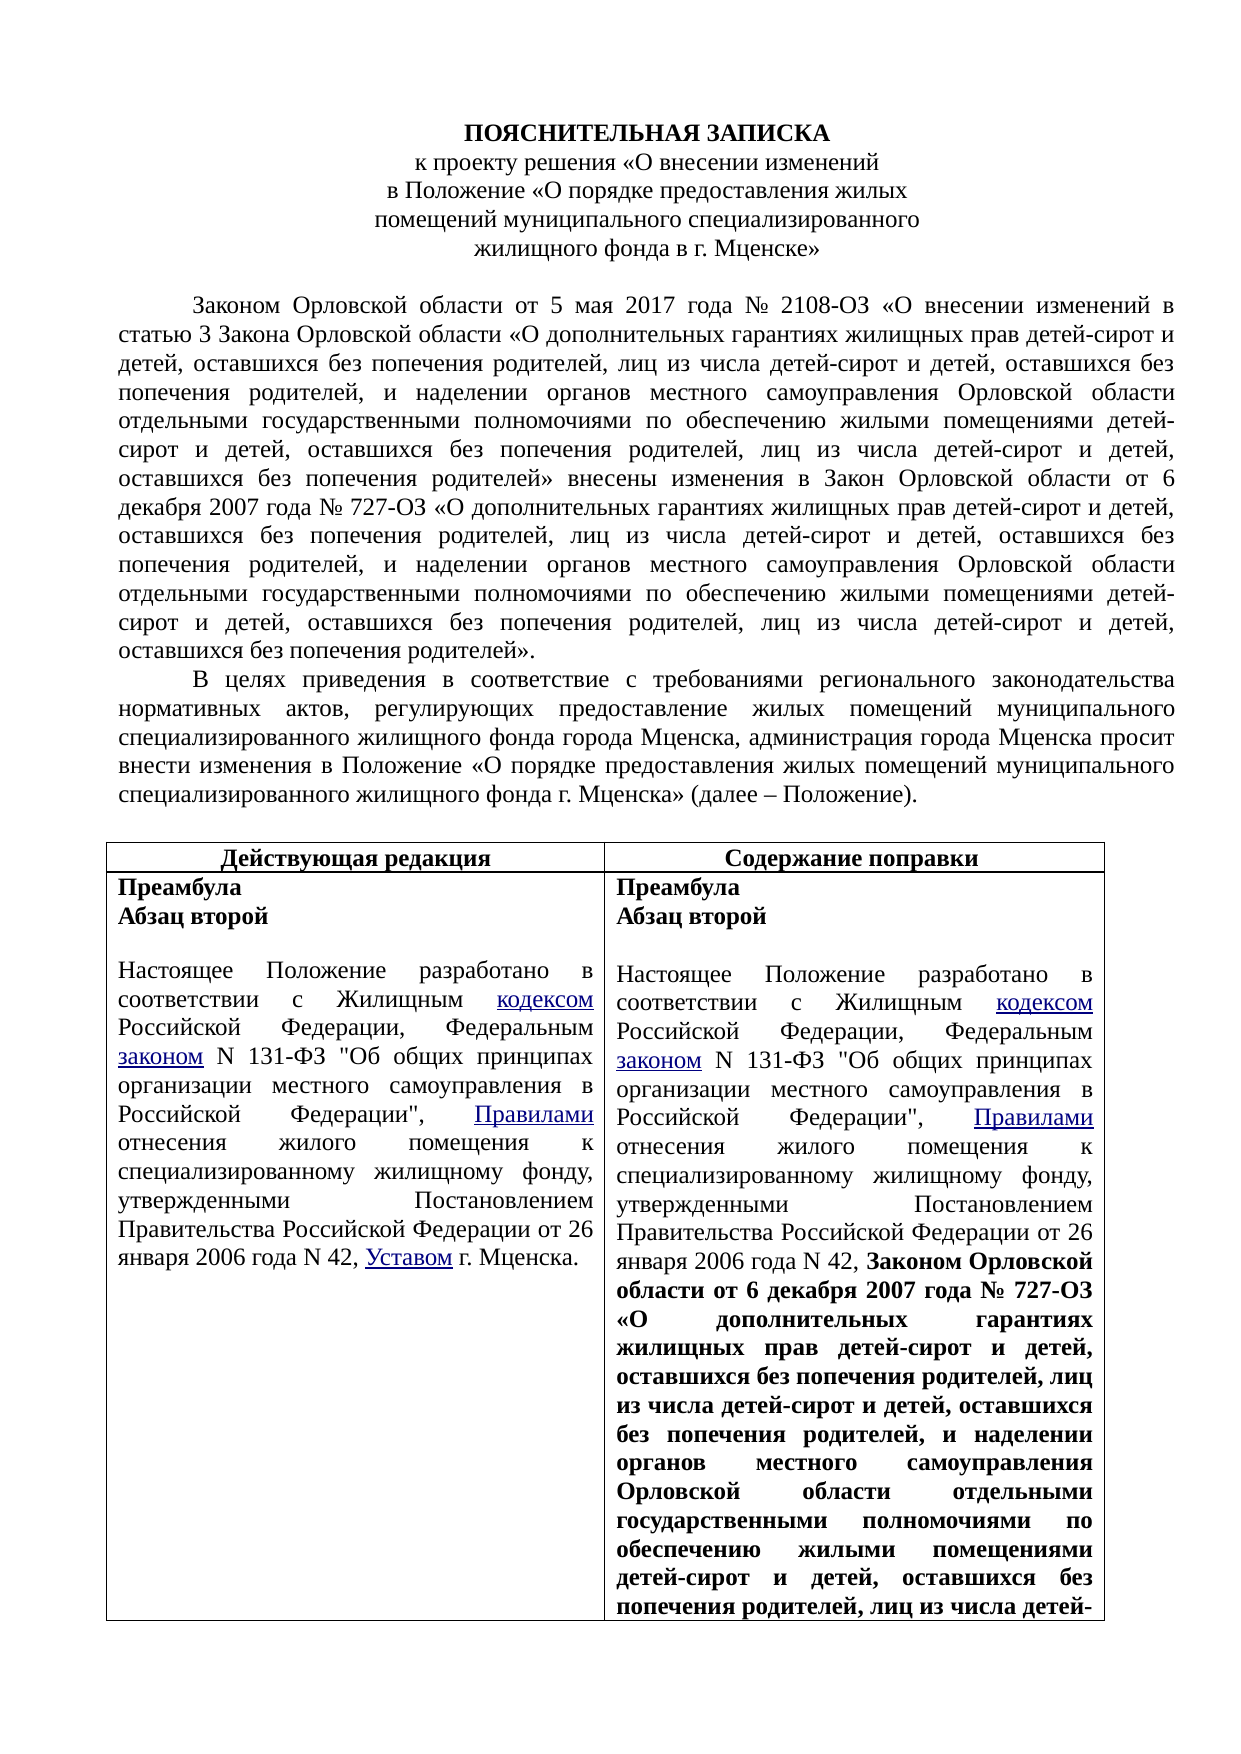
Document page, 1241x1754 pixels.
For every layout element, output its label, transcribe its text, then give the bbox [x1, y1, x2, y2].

table_header Действующая редакция [107, 843, 604, 871]
text жилищного фонда в г. Мценске» [118, 233, 1176, 262]
table_cell Преамбула Абзац второй Настоящее Положение разработано в соответствии с Жилищным кодексом Российской Федерации, Федеральным законом N 131-ФЗ "Об общих принципах организации местного самоуправления в Российской Федерации", Правилами отнесения жилого помещения к специализированному жилищному фонду, утвержденными Постановлением Правительства Российской Федерации от 26 января 2006 года N 42, Законом Орловской области от 6 декабря 2007 года № 727-ОЗ «О дополнительных гарантиях жилищных прав детей-сирот и детей, оставшихся без попечения родителей, лиц из числа детей-сирот и детей, оставшихся без попечения родителей, и наделении органов местного самоуправления Орловской области отдельными государственными полномочиями по обеспечению жилыми помещениями детей-сирот и детей, оставшихся без попечения родителей, лиц из числа детей- [605, 873, 1104, 1620]
text Законом Орловской области от 5 мая 2017 года № 2108-ОЗ «О внесении изменений в статью 3 Закона Орловской области «О дополнительных гарантиях жилищных прав детей-сирот и детей, оставшихся без попечения родителей, лиц из числа детей-сирот и детей, оставшихся без попечения родителей, и наделении органов местного самоуправления Орловской области отдельными государственными полномочиями по обеспечению жилыми помещениями детей-сирот и детей, оставшихся без попечения родителей, лиц из числа детей-сирот и детей, оставшихся без попечения родителей» внесены изменения в Закон Орловской области от 6 декабря 2007 года № 727-ОЗ «О дополнительных гарантиях жилищных прав детей-сирот и детей, оставшихся без попечения родителей, лиц из числа детей-сирот и детей, оставшихся без попечения родителей, и наделении органов местного самоуправления Орловской области отдельными государственными полномочиями по обеспечению жилыми помещениями детей-сирот и детей, оставшихся без попечения родителей, лиц из числа детей-сирот и детей, оставшихся без попечения родителей». [118, 291, 1176, 664]
text В целях приведения в соответствие с требованиями регионального законодательства нормативных актов, регулирующих предоставление жилых помещений муниципального специализированного жилищного фонда города Мценска, администрация города Мценска просит внести изменения в Положение «О порядке предоставления жилых помещений муниципального специализированного жилищного фонда г. Мценска» (далее – Положение). [118, 664, 1176, 808]
table_cell Преамбула Абзац второй Настоящее Положение разработано в соответствии с Жилищным кодексом Российской Федерации, Федеральным законом N 131-ФЗ "Об общих принципах организации местного самоуправления в Российской Федерации", Правилами отнесения жилого помещения к специализированному жилищному фонду, утвержденными Постановлением Правительства Российской Федерации от 26 января 2006 года N 42, Уставом г. Мценска. [107, 873, 604, 1620]
text помещений муниципального специализированного [118, 204, 1176, 233]
text в Положение «О порядке предоставления жилых [118, 176, 1176, 204]
table_header Содержание поправки [605, 843, 1104, 871]
text ПОЯСНИТЕЛЬНАЯ ЗАПИСКА [118, 118, 1176, 147]
text к проекту решения «О внесении изменений [118, 147, 1176, 176]
